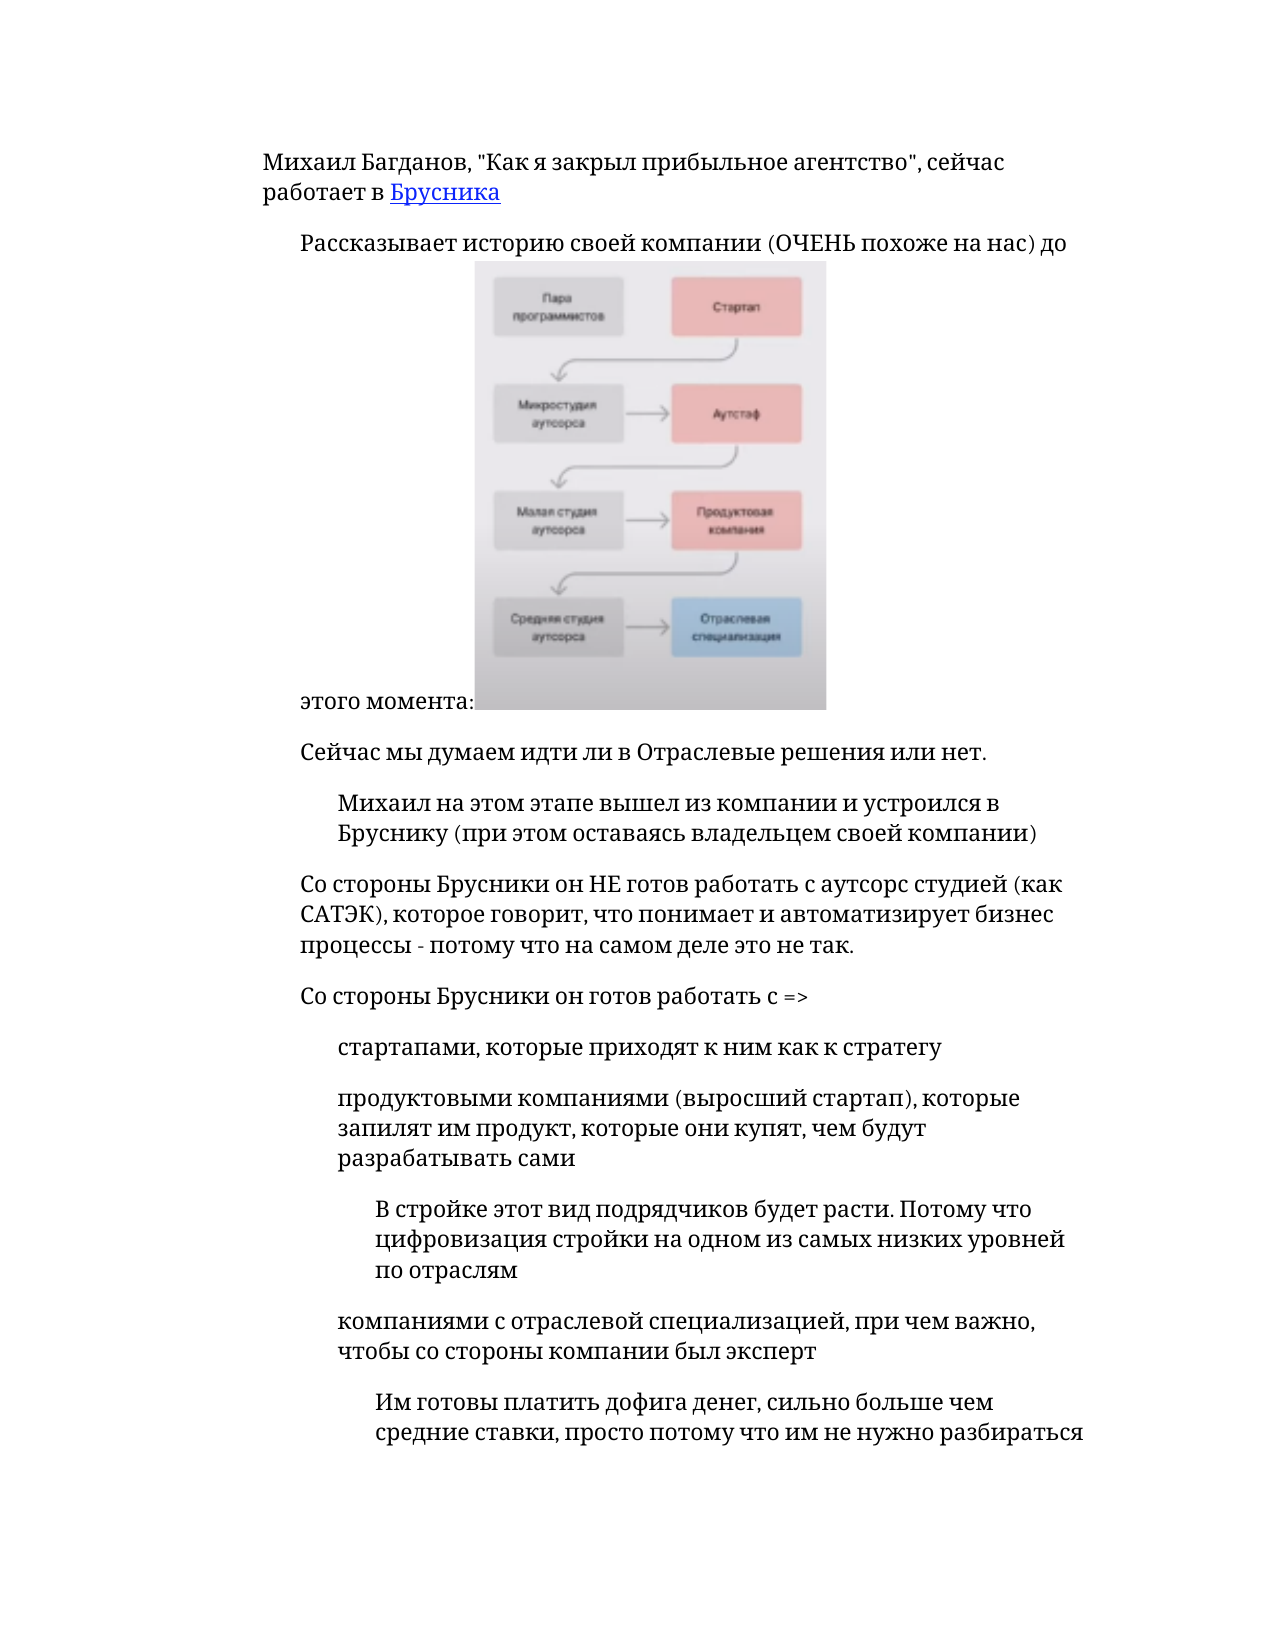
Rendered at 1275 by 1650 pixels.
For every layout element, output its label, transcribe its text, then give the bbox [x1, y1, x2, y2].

list Рассказывает историю своей компании (ОЧЕНЬ похоже на нас) до этого момента: [300, 231, 1087, 715]
list Со стороны Брусники он готов работать с => [300, 983, 1087, 1010]
list Михаил на этом этапе вышел из компании и устроился в Бруснику (при этом оставаясь владельцем своей компании) [337, 791, 1087, 847]
picture [474, 261, 827, 710]
list В стройке этот вид подрядчиков будет расти. Потому что цифровизация стройки на одном из самых низких уровней по отраслям [375, 1197, 1087, 1284]
list Сейчас мы думаем идти ли в Отраслевые решения или нет. [300, 740, 1087, 766]
list Им готовы платить дофига денег, сильно больше чем средние ставки, просто потому что им не нужно разбираться [375, 1390, 1087, 1446]
list продуктовыми компаниями (выросший стартап), которые запилят им продукт, которые они купят, чем будут разрабатывать сами [337, 1086, 1087, 1172]
list Со стороны Брусники он НЕ готов работать с аутсорс студией (как САТЭК), которое говорит, что понимает и автоматизирует бизнес процессы - потому что на самом деле это не так. [300, 872, 1087, 959]
list Михаил Багданов, "Как я закрыл прибыльное агентство", сейчас работает в Брусника [262, 150, 1087, 207]
list стартапами, которые приходят к ним как к стратегу [337, 1034, 1087, 1061]
list компаниями с отраслевой специализацией, при чем важно, чтобы со стороны компании был эксперт [337, 1308, 1087, 1365]
